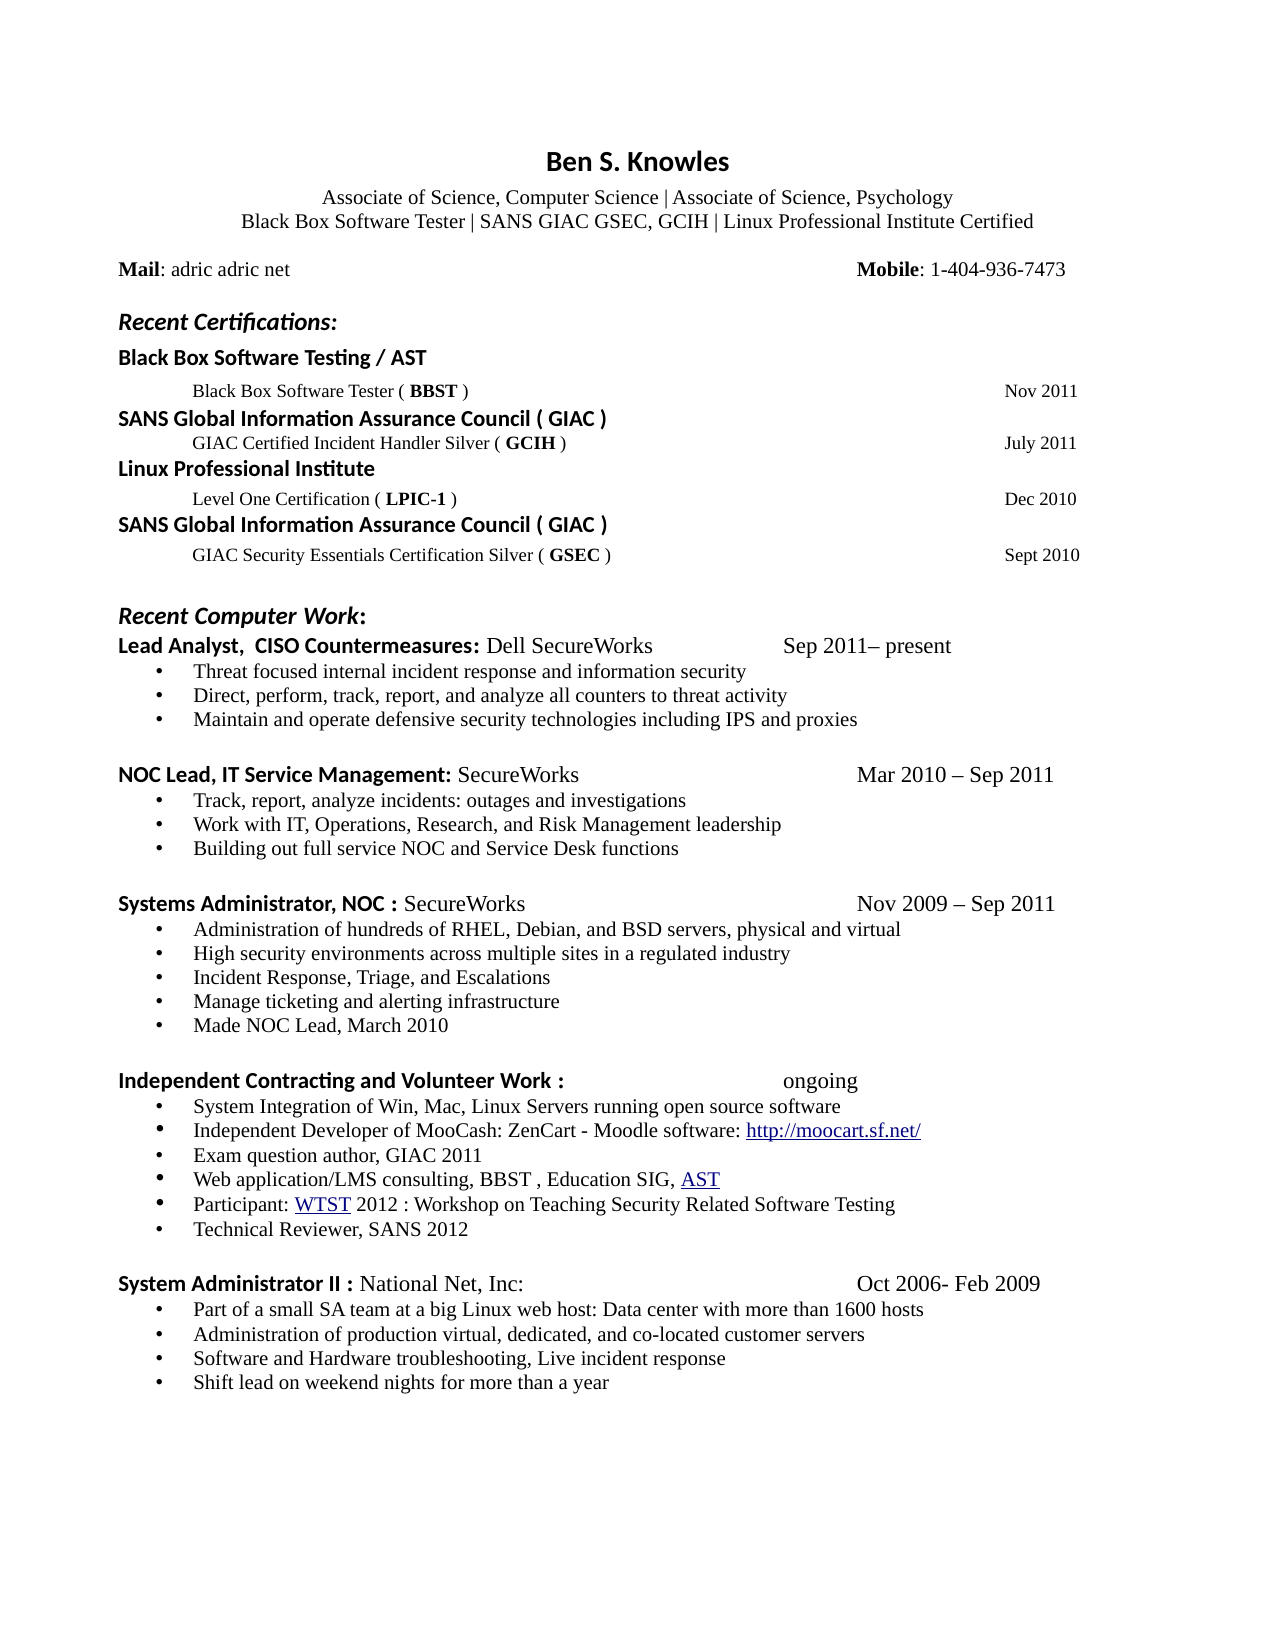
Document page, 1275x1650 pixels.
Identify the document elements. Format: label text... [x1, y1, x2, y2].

list Threat focused internal incident response and information security [156, 659, 1157, 683]
text GIAC Security Essentials Certification Silver ( GSEC ) Sept 2010 [118, 538, 1157, 567]
list Track, report, analyze incidents: outages and investigations [156, 788, 1157, 812]
text System Administrator II : National Net, Inc: Oct 2006- Feb 2009 [118, 1269, 1157, 1297]
text NOC Lead, IT Service Management: SecureWorks Mar 2010 – Sep 2011 [118, 760, 1157, 788]
list Administration of production virtual, dedicated, and co-located customer servers [156, 1321, 1157, 1346]
list System Integration of Win, Mac, Linux Servers running open source software [156, 1094, 1157, 1118]
list Administration of hundreds of RHEL, Debian, and BSD servers, physical and virtual [156, 917, 1157, 941]
list Exam question author, GIAC 2011 [156, 1143, 1157, 1167]
list Technical Reviewer, SANS 2012 [156, 1217, 1157, 1241]
list Participant: WTST 2012 : Workshop on Teaching Security Related Software Testing [156, 1192, 1157, 1217]
list Work with IT, Operations, Research, and Risk Management leadership [156, 812, 1157, 836]
text Black Box Software Testing / AST [118, 343, 1157, 371]
list Independent Developer of MooCash: ZenCart - Moodle software: http://moocart.sf.net/ [156, 1118, 1157, 1143]
subtitle Recent Certifications: [118, 306, 1157, 337]
list High security environments across multiple sites in a regulated industry [156, 941, 1157, 965]
text Black Box Software Tester ( BBST ) Nov 2011 [118, 371, 1157, 404]
subtitle Ben S. Knowles [118, 143, 1157, 179]
text Linux Professional Institute [118, 454, 1157, 482]
text GIAC Certified Incident Handler Silver ( GCIH ) July 2011 [118, 432, 1157, 454]
text Level One Certification ( LPIC-1 ) Dec 2010 [118, 482, 1157, 510]
list Part of a small SA team at a big Linux web host: Data center with more than 1600 hosts [156, 1297, 1157, 1321]
text Black Box Software Tester | SANS GIAC GSEC, GCIH | Linux Professional Institute Certified [118, 209, 1157, 233]
text Associate of Science, Computer Science | Associate of Science, Psychology [118, 185, 1157, 209]
text Recent Computer Work: [118, 600, 1157, 631]
text Independent Contracting and Volunteer Work : ongoing [118, 1066, 1157, 1094]
text SANS Global Information Assurance Council ( GIAC ) [118, 510, 1157, 538]
list Incident Response, Triage, and Escalations [156, 965, 1157, 989]
list Direct, perform, track, report, and analyze all counters to threat activity [156, 683, 1157, 707]
list Made NOC Lead, March 2010 [156, 1013, 1157, 1037]
list Web application/LMS consulting, BBST , Education SIG, AST [156, 1167, 1157, 1192]
list Software and Hardware troubleshooting, Live incident response [156, 1346, 1157, 1369]
text Mail: adric adric net Mobile: 1-404-936-7473 [118, 257, 1157, 281]
text SANS Global Information Assurance Council ( GIAC ) [118, 404, 1157, 432]
list Building out full service NOC and Service Desk functions [156, 836, 1157, 860]
list Maintain and operate defensive security technologies including IPS and proxies [156, 707, 1157, 731]
text Lead Analyst, CISO Countermeasures: Dell SecureWorks Sep 2011– present [118, 631, 1157, 659]
list Shift lead on weekend nights for more than a year [156, 1369, 1157, 1394]
list Manage ticketing and alerting infrastructure [156, 989, 1157, 1013]
text Systems Administrator, NOC : SecureWorks Nov 2009 – Sep 2011 [118, 889, 1157, 917]
